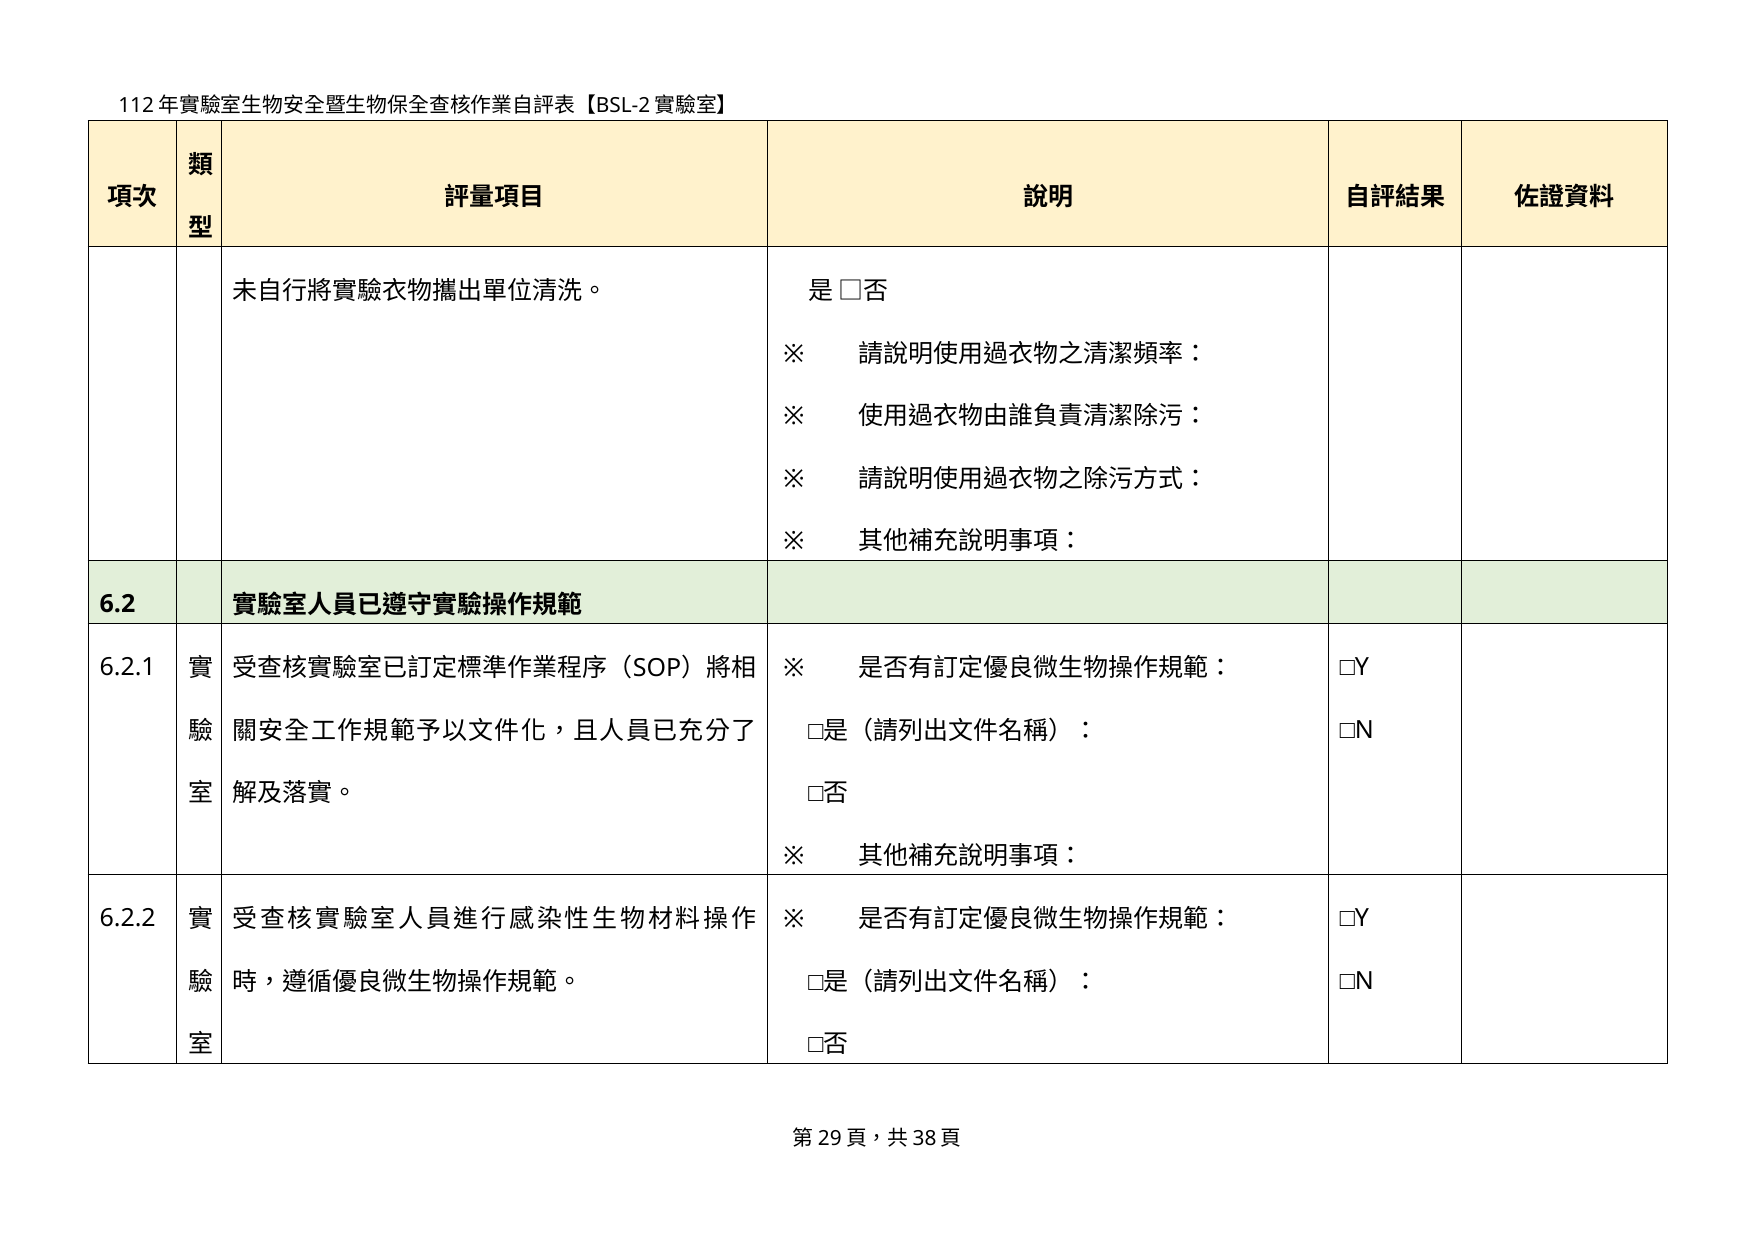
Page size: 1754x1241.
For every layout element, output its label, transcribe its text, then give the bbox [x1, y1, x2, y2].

table_cell 受查核實驗室已訂定標準作業程序（SOP）將相關安全工作規範予以文件化，且人員已充分了解及落實。 [222, 624, 767, 874]
table_cell [177, 561, 221, 623]
table_cell [1329, 561, 1461, 623]
table_cell 未自行將實驗衣物攜出單位清洗。 [222, 247, 767, 560]
table_cell 是否有訂定優良微生物操作規範： □是（請列出文件名稱）： □否 其他補充說明事項： [768, 875, 1328, 1063]
table_cell 實驗室人員已遵守實驗操作規範 [222, 561, 767, 623]
table_cell 實驗室 [177, 875, 221, 1063]
table_cell 6.2 [89, 561, 176, 623]
table_cell □Y □N [1329, 875, 1461, 1063]
table_cell 6.2.2 [89, 875, 176, 1063]
table_cell 是否有訂定優良微生物操作規範： □是（請列出文件名稱）： □否 其他補充說明事項： [768, 624, 1328, 874]
table_header 自評結果 [1329, 121, 1461, 246]
table_header 說明 [768, 121, 1328, 246]
table_cell [1462, 561, 1667, 623]
table_cell 實驗室 [177, 624, 221, 874]
table_cell 6.2.1 [89, 624, 176, 874]
table_cell [1329, 247, 1461, 560]
table_header 項次 [89, 121, 176, 246]
table_cell [1462, 624, 1667, 874]
table_cell [1462, 247, 1667, 560]
table_cell [1462, 875, 1667, 1063]
table_cell [177, 247, 221, 560]
table_header 佐證資料 [1462, 121, 1667, 246]
table_cell 受查核實驗室人員進行感染性生物材料操作時，遵循優良微生物操作規範。 [222, 875, 767, 1063]
table_cell 個人衣物及物品放置空間與處理或保存感染性物質的區域是否分開： □是 □否 乾淨衣物是否與使用過衣物分開放置：□是 □否 請說明使用過衣物之清潔頻率： 使用過衣物由誰負責清潔除污： 請說明使用過衣物之除污方式： 其他補充說明事項： [768, 247, 1328, 560]
table_cell [89, 247, 176, 560]
table_cell [768, 561, 1328, 623]
table_header 評量項目 [222, 121, 767, 246]
table_header 類型 [177, 121, 221, 246]
table_cell □Y □N [1329, 624, 1461, 874]
